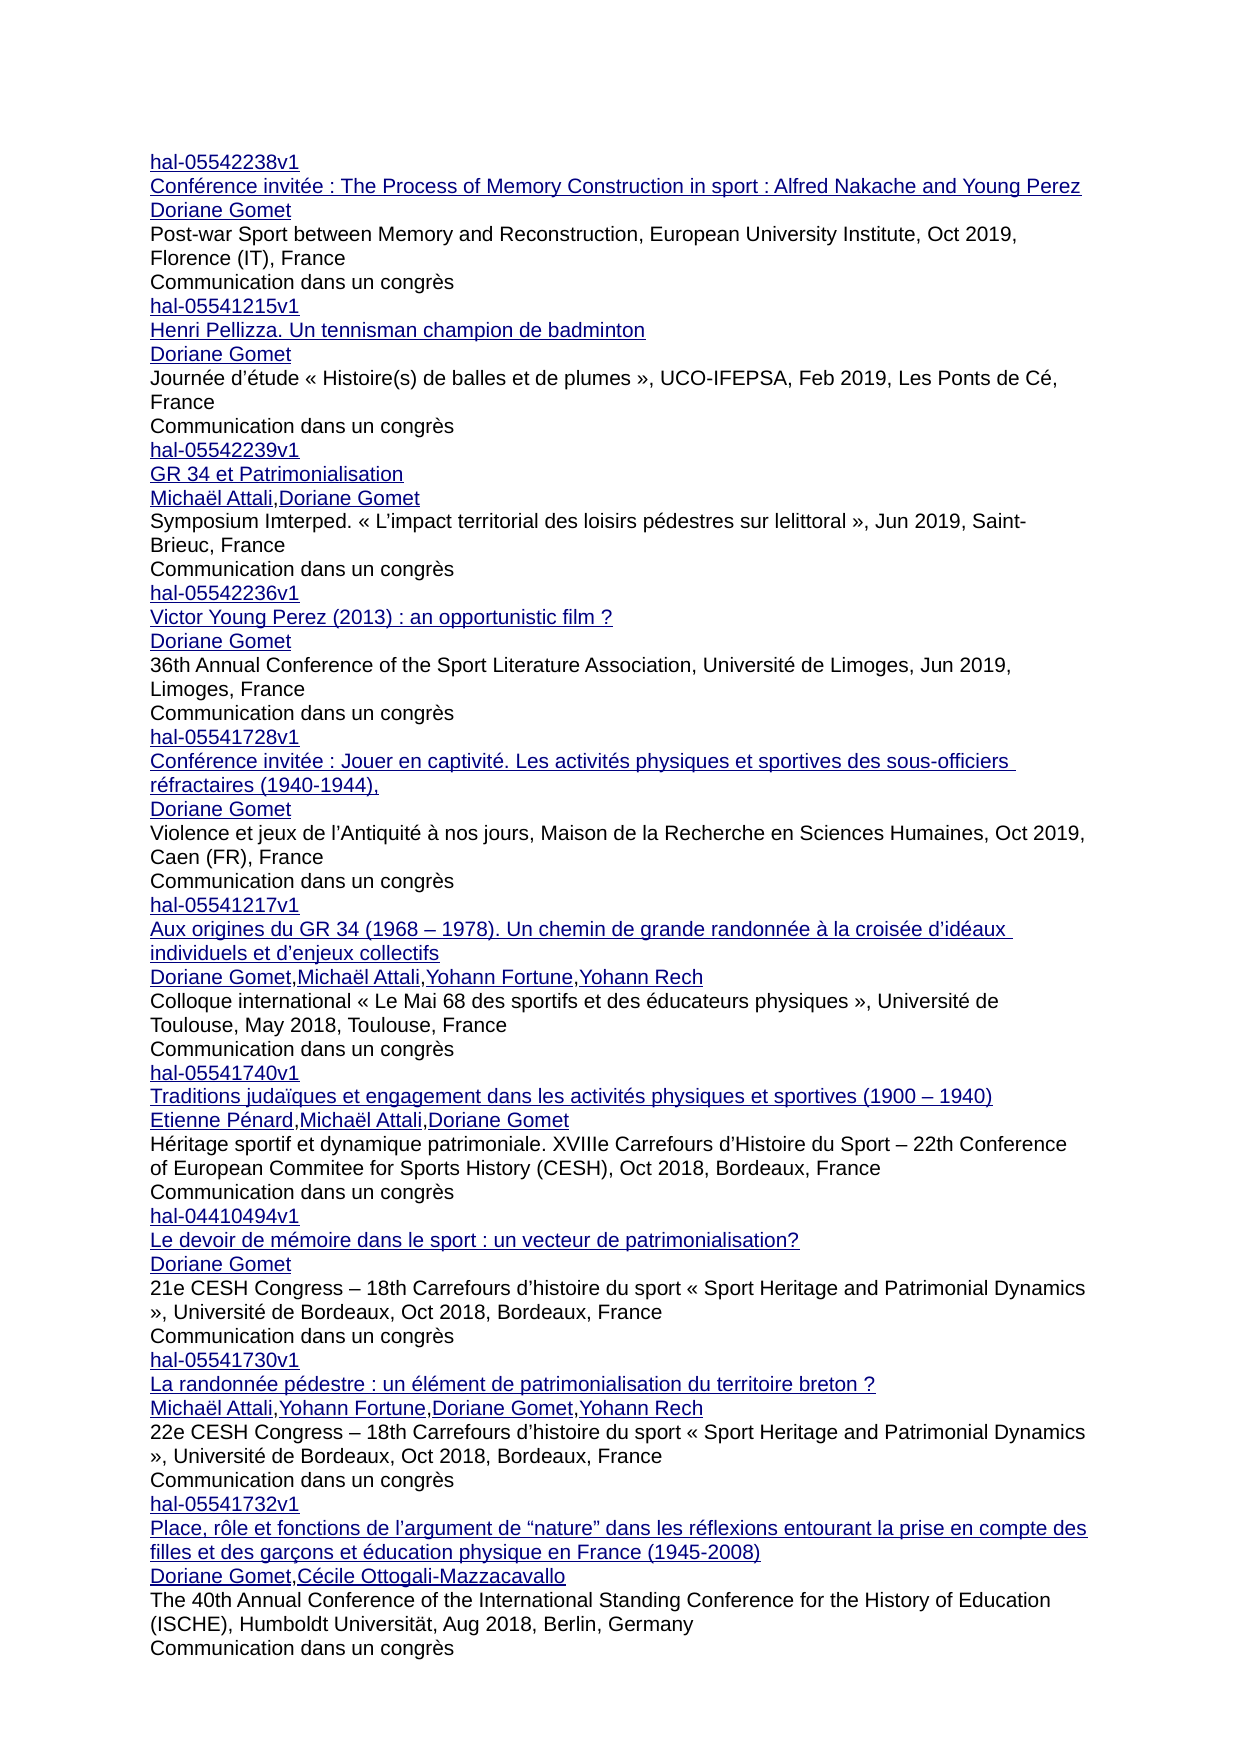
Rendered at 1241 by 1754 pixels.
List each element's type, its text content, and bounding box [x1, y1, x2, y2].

table_cell GR 34 et Patrimonialisation Michaël Attali,Doriane Gomet Symposium Imterped. « L’impact territorial des loisirs pédestres sur lelittoral », Jun 2019, Saint-Brieuc, France Communication dans un congrès hal-05542236v1 [150, 461, 1090, 605]
table_cell hal-05542238v1 [150, 150, 1090, 174]
table_cell Conférence invitée : Jouer en captivité. Les activités physiques et sportives des sous-officiers réfractaires (1940-1944), Doriane Gomet Violence et jeux de l’Antiquité à nos jours, Maison de la Recherche en Sciences Humaines, Oct 2019, Caen (FR), France Communication dans un congrès hal-05541217v1 [150, 749, 1090, 917]
table_cell Conférence invitée : The Process of Memory Construction in sport : Alfred Nakache and Young Perez Doriane Gomet Post-war Sport between Memory and Reconstruction, European University Institute, Oct 2019, Florence (IT), France Communication dans un congrès hal-05541215v1 [150, 174, 1090, 318]
table_cell Victor Young Perez (2013) : an opportunistic film ? Doriane Gomet 36th Annual Conference of the Sport Literature Association, Université de Limoges, Jun 2019, Limoges, France Communication dans un congrès hal-05541728v1 [150, 605, 1090, 749]
table_cell La randonnée pédestre : un élément de patrimonialisation du territoire breton ? Michaël Attali,Yohann Fortune,Doriane Gomet,Yohann Rech 22e CESH Congress – 18th Carrefours d’histoire du sport « Sport Heritage and Patrimonial Dynamics », Université de Bordeaux, Oct 2018, Bordeaux, France Communication dans un congrès hal-05541732v1 [150, 1372, 1090, 1516]
table_cell Aux origines du GR 34 (1968 – 1978). Un chemin de grande randonnée à la croisée d’idéaux individuels et d’enjeux collectifs Doriane Gomet,Michaël Attali,Yohann Fortune,Yohann Rech Colloque international « Le Mai 68 des sportifs et des éducateurs physiques », Université de Toulouse, May 2018, Toulouse, France Communication dans un congrès hal-05541740v1 [150, 917, 1090, 1084]
table_cell Le devoir de mémoire dans le sport : un vecteur de patrimonialisation? Doriane Gomet 21e CESH Congress – 18th Carrefours d’histoire du sport « Sport Heritage and Patrimonial Dynamics », Université de Bordeaux, Oct 2018, Bordeaux, France Communication dans un congrès hal-05541730v1 [150, 1228, 1090, 1372]
table_cell Traditions judaïques et engagement dans les activités physiques et sportives (1900 – 1940) Etienne Pénard,Michaël Attali,Doriane Gomet Héritage sportif et dynamique patrimoniale. XVIIIe Carrefours d’Histoire du Sport – 22th Conference of European Commitee for Sports History (CESH), Oct 2018, Bordeaux, France Communication dans un congrès hal-04410494v1 [150, 1084, 1090, 1228]
table_cell Place, rôle et fonctions de l’argument de “nature” dans les réflexions entourant la prise en compte des filles et des garçons et éducation physique en France (1945-2008) Doriane Gomet,Cécile Ottogali-Mazzacavallo The 40th Annual Conference of the International Standing Conference for the History of Education (ISCHE), Humboldt Universität, Aug 2018, Berlin, Germany Communication dans un congrès [150, 1516, 1090, 1659]
table_cell Henri Pellizza. Un tennisman champion de badminton Doriane Gomet Journée d’étude « Histoire(s) de balles et de plumes », UCO-IFEPSA, Feb 2019, Les Ponts de Cé, France Communication dans un congrès hal-05542239v1 [150, 318, 1090, 461]
